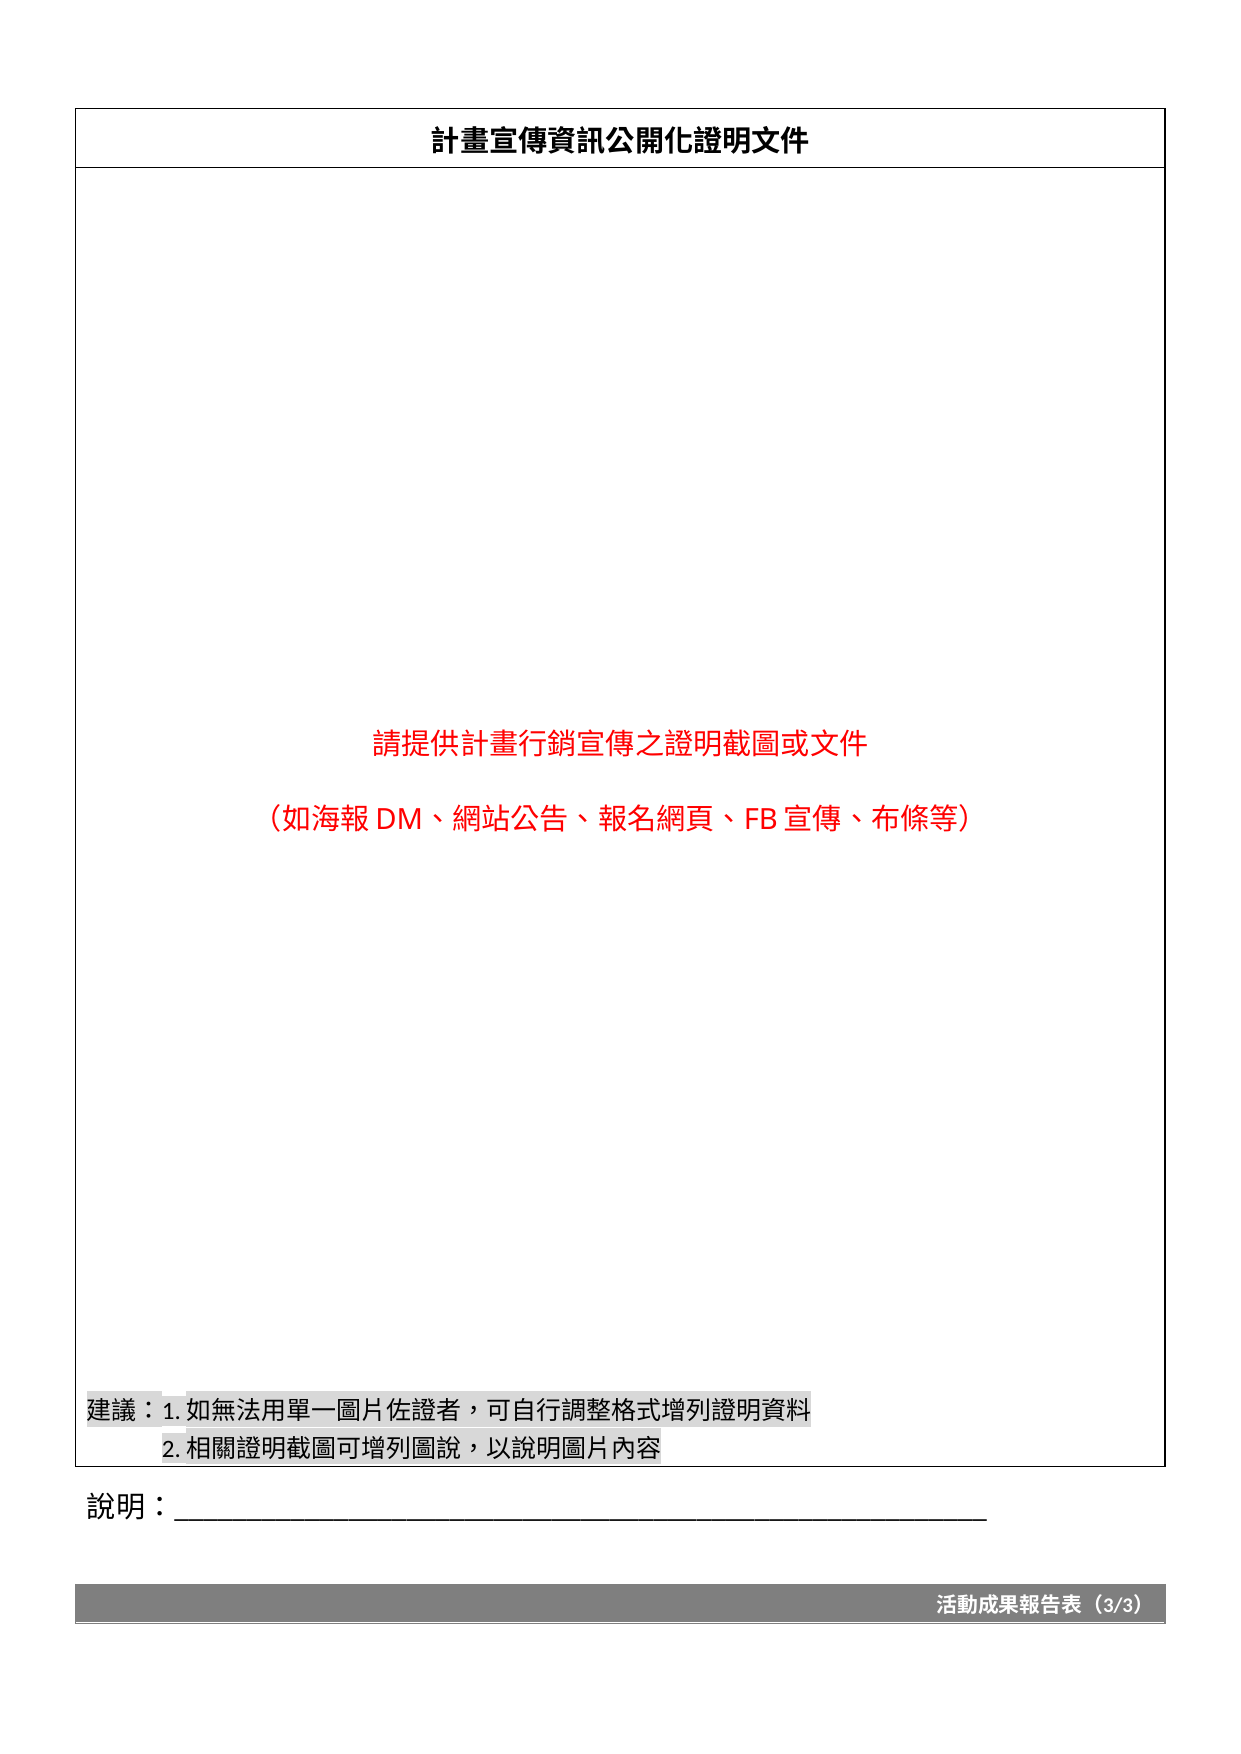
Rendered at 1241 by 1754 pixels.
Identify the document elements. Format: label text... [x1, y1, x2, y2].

table_cell 說明：________________________________________________________ [75, 1467, 1165, 1584]
table_header 計畫宣傳資訊公開化證明文件 [76, 109, 1164, 167]
table_cell 建議：1. 如無法用單一圖片佐證者，可自行調整格式增列證明資料 2. 相關證明截圖可增列圖說，以說明圖片內容 [76, 1390, 1164, 1466]
table_cell 請提供計畫行銷宣傳之證明截圖或文件 （如海報DM、網站公告、報名網頁、FB宣傳、布條等） [76, 168, 1164, 1390]
table_cell 活動成果報告表（3/3） [76, 1585, 1164, 1622]
